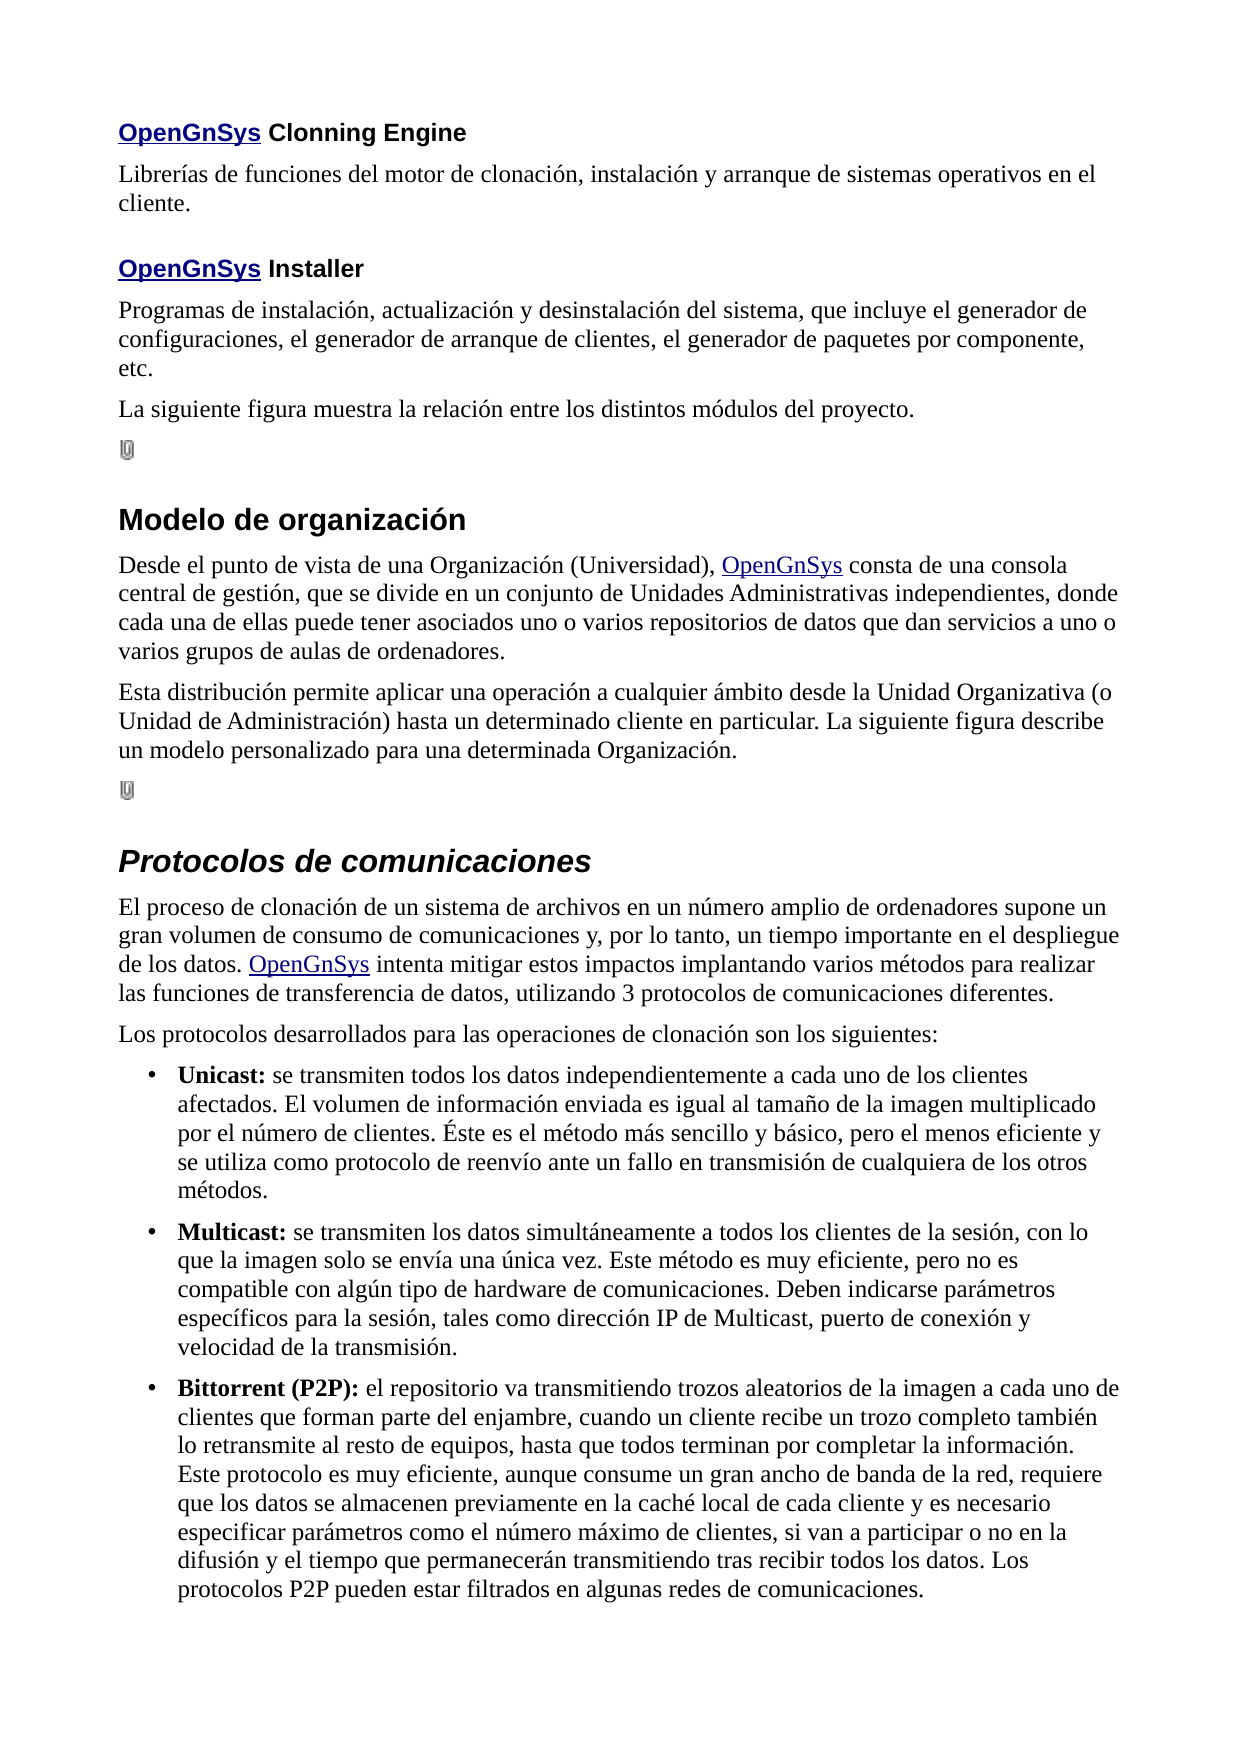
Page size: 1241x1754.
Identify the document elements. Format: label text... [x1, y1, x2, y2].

picture [118, 440, 137, 460]
list Unicast: se transmiten todos los datos independientemente a cada uno de los clientes afectados. El volumen de información enviada es igual al tamaño de la imagen multiplicado por el número de clientes. Éste es el método más sencillo y básico, pero el menos eficiente y se utiliza como protocolo de reenvío ante un fallo en transmisión de cualquiera de los otros métodos. [148, 1060, 1122, 1204]
text El proceso de clonación de un sistema de archivos en un número amplio de ordenadores supone un gran volumen de consumo de comunicaciones y, por lo tanto, un tiempo importante en el despliegue de los datos. OpenGnSys intenta mitigar estos impactos implantando varios métodos para realizar las funciones de transferencia de datos, utilizando 3 protocolos de comunicaciones diferentes. [118, 892, 1122, 1007]
text Librerías de funciones del motor de clonación, instalación y arranque de sistemas operativos en el cliente. [118, 159, 1122, 217]
subtitle Modelo de organización [118, 502, 1122, 537]
subtitle OpenGnSys Clonning Engine [118, 118, 1122, 147]
text La siguiente figura muestra la relación entre los distintos módulos del proyecto. [118, 394, 1122, 423]
list Bittorrent (P2P): el repositorio va transmitiendo trozos aleatorios de la imagen a cada uno de clientes que forman parte del enjambre, cuando un cliente recibe un trozo completo también lo retransmite al resto de equipos, hasta que todos terminan por completar la información. Este protocolo es muy eficiente, aunque consume un gran ancho de banda de la red, requiere que los datos se almacenen previamente en la caché local de cada cliente y es necesario especificar parámetros como el número máximo de clientes, si van a participar o no en la difusión y el tiempo que permanecerán transmitiendo tras recibir todos los datos. Los protocolos P2P pueden estar filtrados en algunas redes de comunicaciones. [148, 1373, 1122, 1603]
text Los protocolos desarrollados para las operaciones de clonación son los siguientes: [118, 1019, 1122, 1048]
text Programas de instalación, actualización y desinstalación del sistema, que incluye el generador de configuraciones, el generador de arranque de clientes, el generador de paquetes por componente, etc. [118, 296, 1122, 382]
subtitle OpenGnSys Installer [118, 254, 1122, 283]
list Multicast: se transmiten los datos simultáneamente a todos los clientes de la sesión, con lo que la imagen solo se envía una única vez. Este método es muy eficiente, pero no es compatible con algún tipo de hardware de comunicaciones. Deben indicarse parámetros específicos para la sesión, tales como dirección IP de Multicast, puerto de conexión y velocidad de la transmisión. [148, 1217, 1122, 1360]
picture [118, 781, 137, 800]
text Desde el punto de vista de una Organización (Universidad), OpenGnSys consta de una consola central de gestión, que se divide en un conjunto de Unidades Administrativas independientes, donde cada una de ellas puede tener asociados uno o varios repositorios de datos que dan servicios a uno o varios grupos de aulas de ordenadores. [118, 550, 1122, 665]
text Esta distribución permite aplicar una operación a cualquier ámbito desde la Unidad Organizativa (o Unidad de Administración) hasta un determinado cliente en particular. La siguiente figura describe un modelo personalizado para una determinada Organización. [118, 677, 1122, 763]
subtitle Protocolos de comunicaciones [118, 842, 1122, 879]
